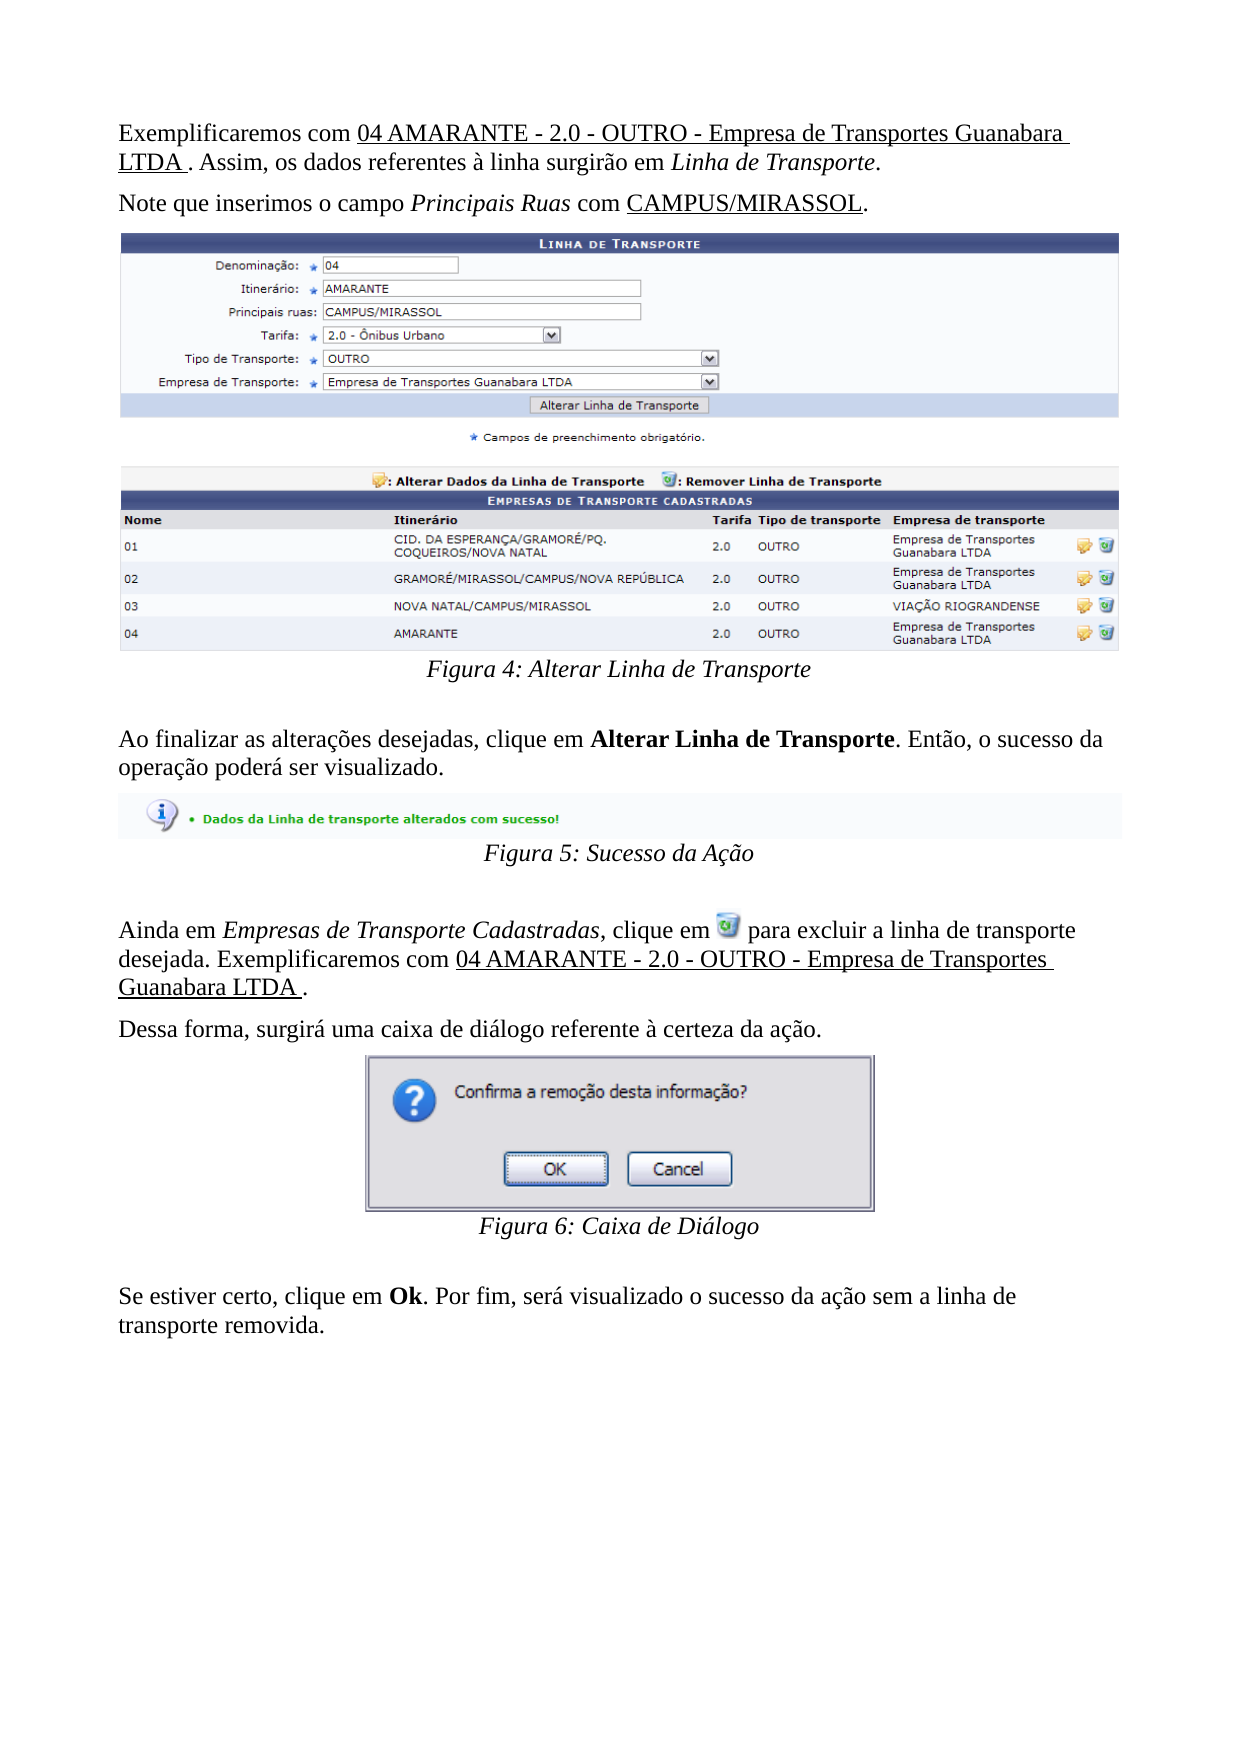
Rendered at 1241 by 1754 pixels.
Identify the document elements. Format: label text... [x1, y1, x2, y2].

text Se estiver certo, clique em Ok. Por fim, será visualizado o sucesso da ação sem a linha de transporte removida. [118, 1281, 1122, 1339]
picture [716, 908, 742, 939]
picture [365, 1055, 875, 1212]
text Figura 4: Alterar Linha de Transporte [118, 654, 1122, 682]
picture [118, 229, 1123, 654]
text Dessa forma, surgirá uma caixa de diálogo referente à certeza da ação. [118, 1014, 1122, 1042]
text Figura 5: Sucesso da Ação [118, 839, 1122, 867]
text Ainda em Empresas de Transporte Cadastradas, clique em para excluir a linha de transporte desejada. Exemplificaremos com 04 AMARANTE - 2.0 - OUTRO - Empresa de Transportes Guanabara LTDA . [118, 908, 1122, 1001]
picture [118, 793, 1123, 839]
text Figura 6: Caixa de Diálogo [365, 1212, 875, 1240]
text Ao finalizar as alterações desejadas, clique em Alterar Linha de Transporte. Então, o sucesso da operação poderá ser visualizado. [118, 724, 1122, 781]
text Note que inserimos o campo Principais Ruas com CAMPUS/MIRASSOL. [118, 188, 1122, 217]
text Exemplificaremos com 04 AMARANTE - 2.0 - OUTRO - Empresa de Transportes Guanabara LTDA . Assim, os dados referentes à linha surgirão em Linha de Transporte. [118, 118, 1122, 176]
